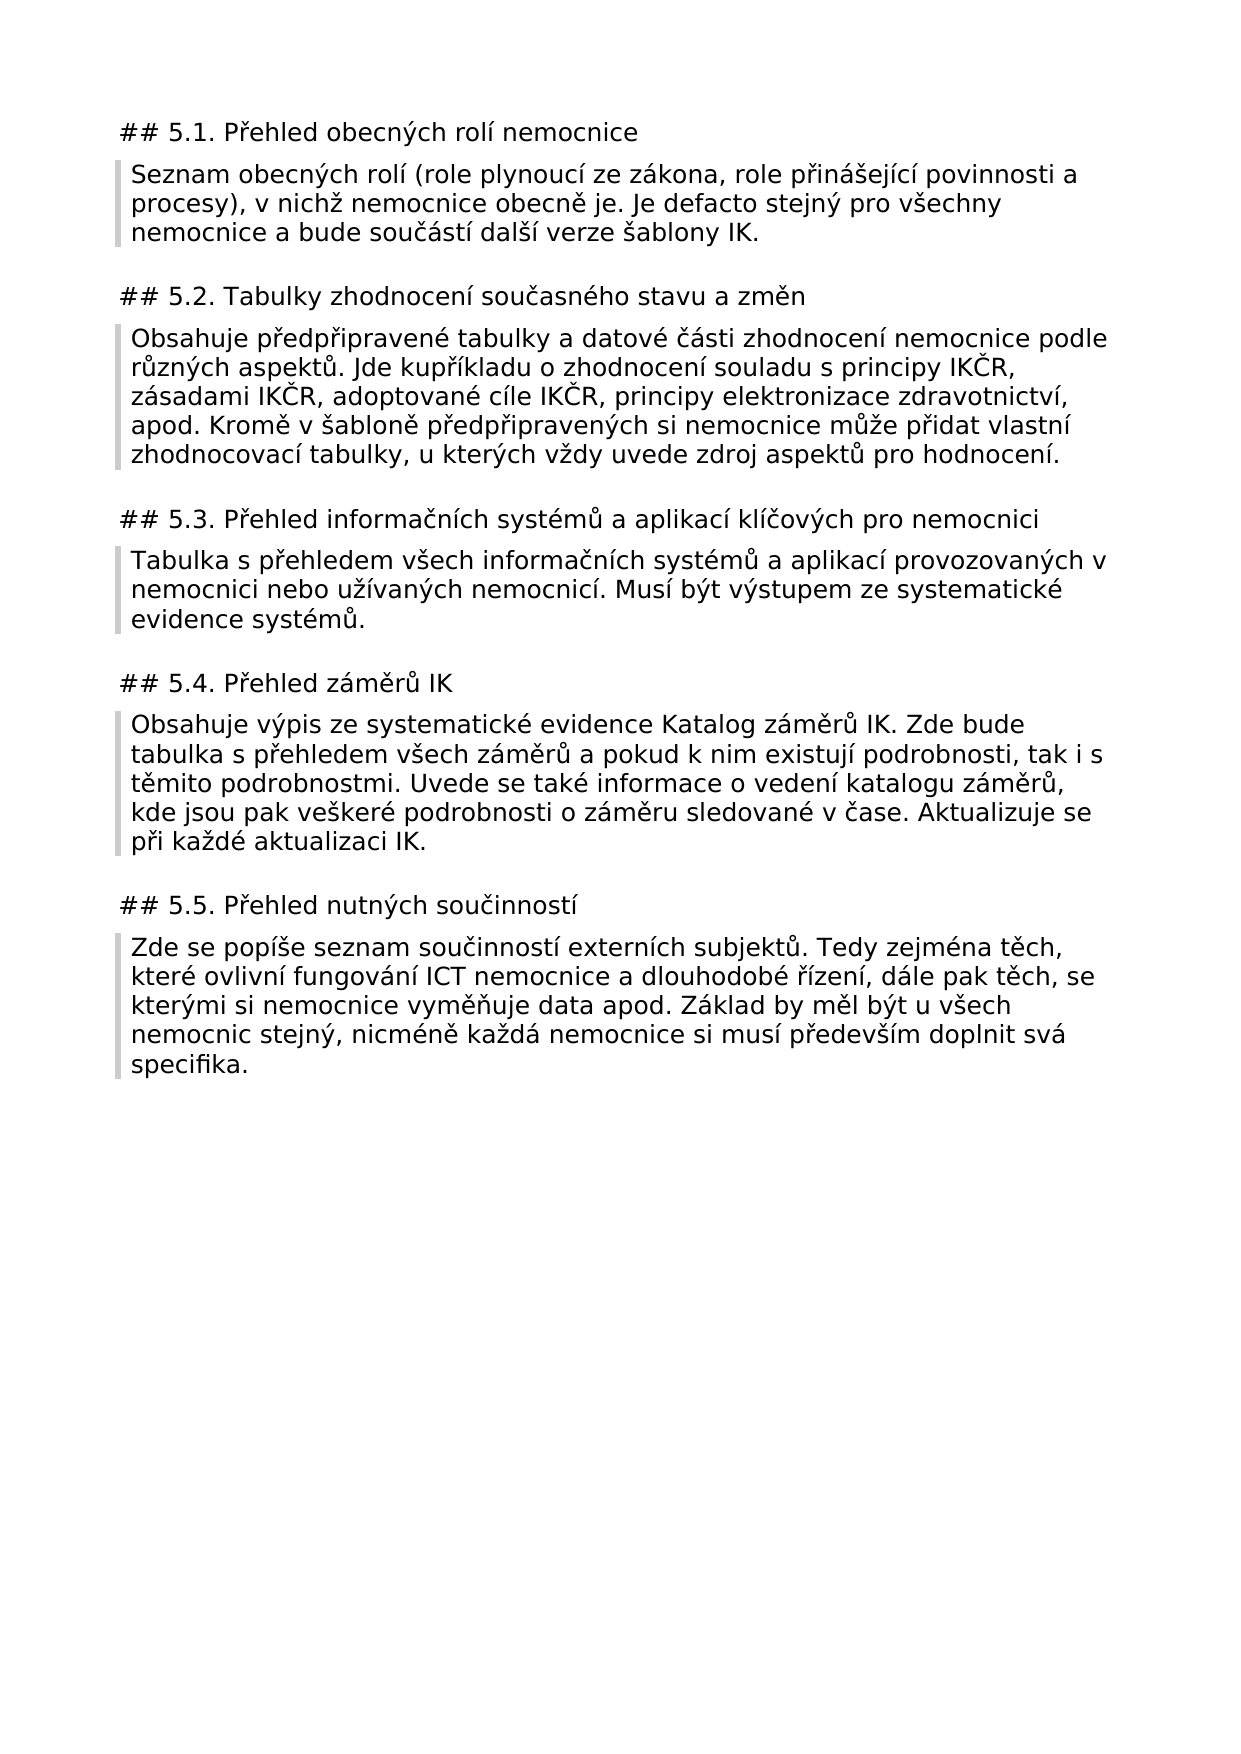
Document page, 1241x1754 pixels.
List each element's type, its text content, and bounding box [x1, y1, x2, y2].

table_header Obsahuje výpis ze systematické evidence Katalog záměrů IK. Zde bude tabulka s přehledem všech záměrů a pokud k nim existují podrobnosti, tak i s těmito podrobnostmi. Uvede se také informace o vedení katalogu záměrů, kde jsou pak veškeré podrobnosti o záměru sledované v čase. Aktualizuje se při každé aktualizaci IK. [121, 711, 1122, 856]
table_header Tabulka s přehledem všech informačních systémů a aplikací provozovaných v nemocnici nebo užívaných nemocnicí. Musí být výstupem ze systematické evidence systémů. [121, 546, 1122, 634]
text ## 5.3. Přehled informačních systémů a aplikací klíčových pro nemocnici [118, 505, 1122, 534]
text ## 5.5. Přehled nutných součinností [118, 891, 1122, 921]
table_header Seznam obecných rolí (role plynoucí ze zákona, role přinášející povinnosti a procesy), v nichž nemocnice obecně je. Je defacto stejný pro všechny nemocnice a bude součástí další verze šablony IK. [121, 160, 1122, 247]
text ## 5.4. Přehled záměrů IK [118, 669, 1122, 698]
text ## 5.2. Tabulky zhodnocení současného stavu a změn [118, 282, 1122, 311]
table_header Zde se popíše seznam součinností externích subjektů. Tedy zejména těch, které ovlivní fungování ICT nemocnice a dlouhodobé řízení, dále pak těch, se kterými si nemocnice vyměňuje data apod. Základ by měl být u všech nemocnic stejný, nicméně každá nemocnice si musí především doplnit svá specifika. [121, 933, 1122, 1079]
table_header Obsahuje předpřipravené tabulky a datové části zhodnocení nemocnice podle různých aspektů. Jde kupříkladu o zhodnocení souladu s principy IKČR, zásadami IKČR, adoptované cíle IKČR, principy elektronizace zdravotnictví, apod. Kromě v šabloně předpřipravených si nemocnice může přidat vlastní zhodnocovací tabulky, u kterých vždy uvede zdroj aspektů pro hodnocení. [121, 324, 1122, 470]
text ## 5.1. Přehled obecných rolí nemocnice [118, 118, 1122, 147]
